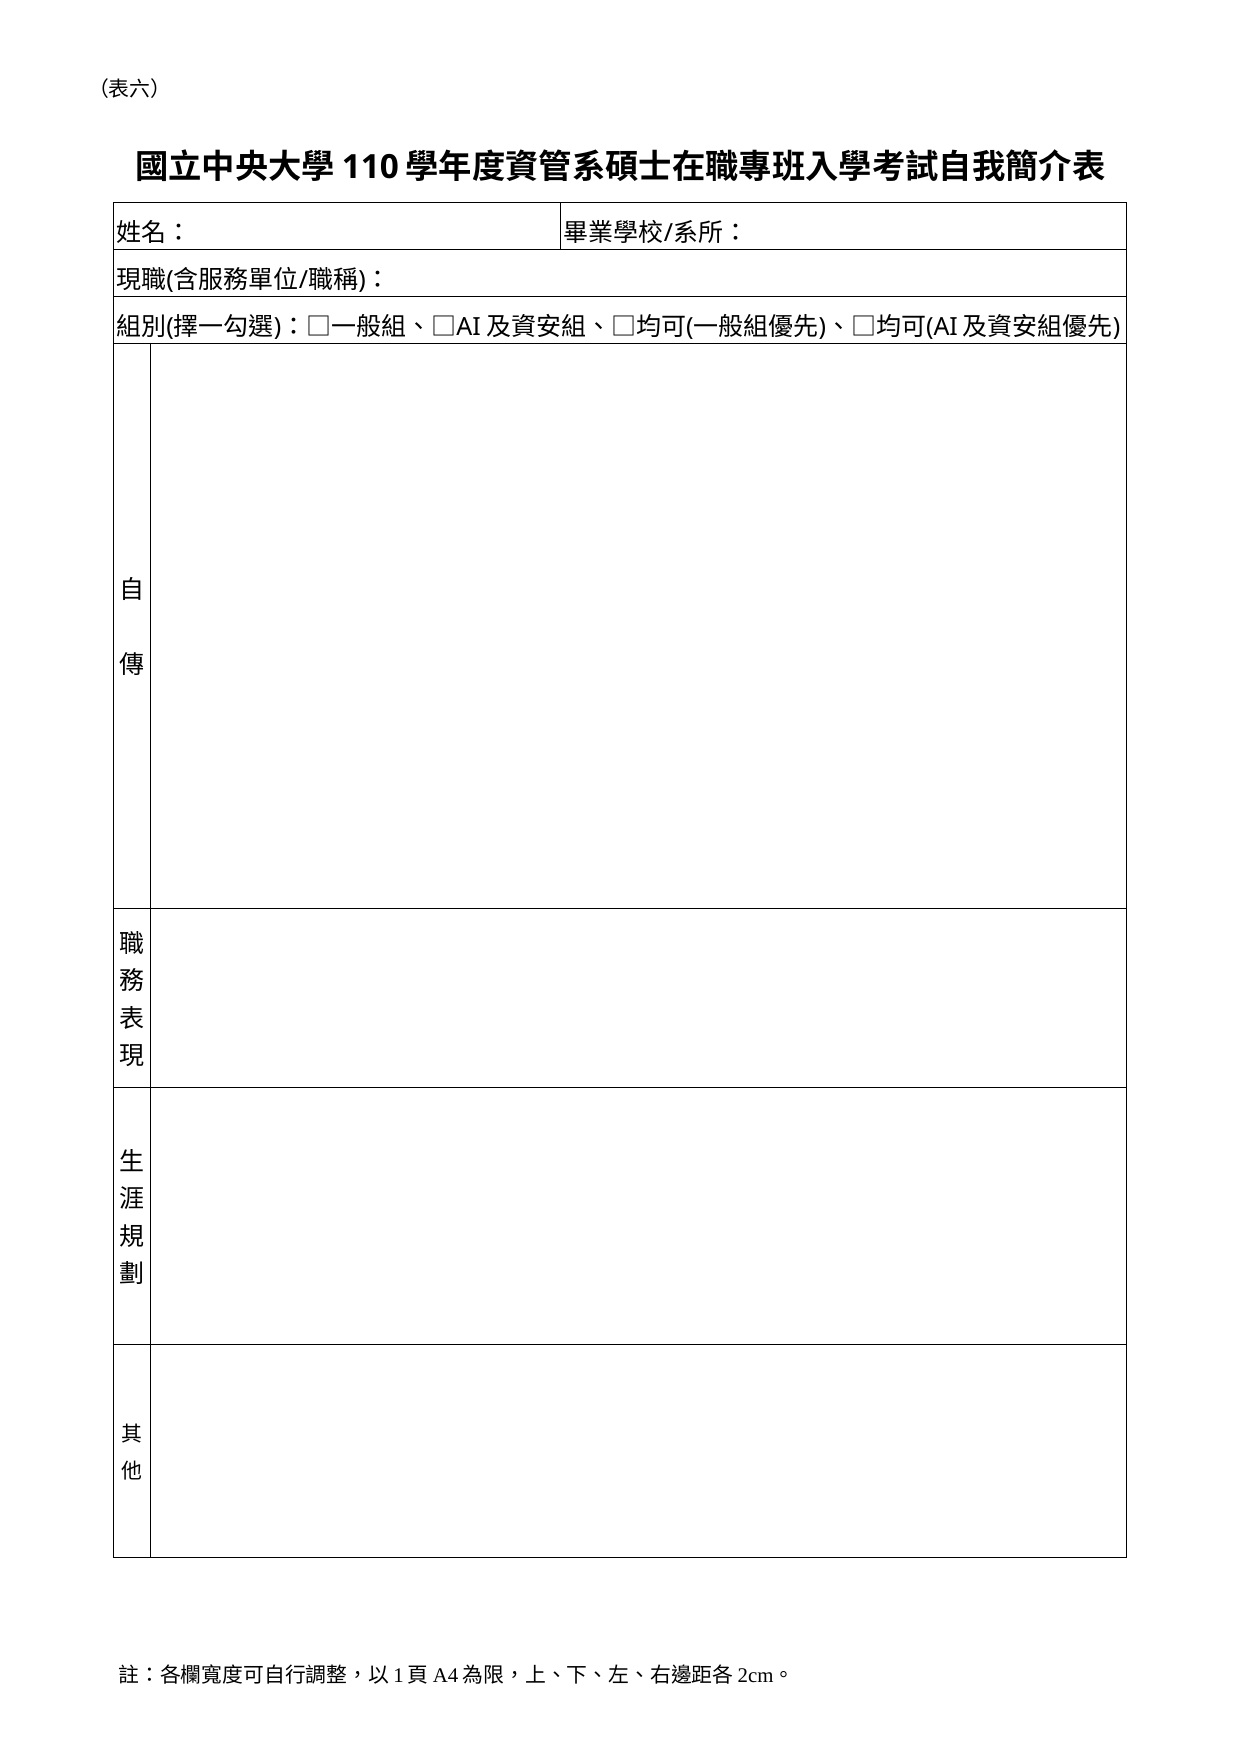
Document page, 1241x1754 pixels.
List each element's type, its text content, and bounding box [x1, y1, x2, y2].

table_cell [151, 1345, 1126, 1557]
table_cell 其他 [114, 1345, 150, 1557]
text 國立中央大學110學年度資管系碩士在職專班入學考試自我簡介表 [118, 127, 1122, 202]
table_cell 現職(含服務單位/職稱)： [114, 250, 1126, 296]
table_cell [151, 909, 1126, 1087]
table_cell 生涯規劃 [114, 1088, 150, 1344]
table_header 畢業學校/系所： [561, 203, 1126, 249]
subtitle （表六） [88, 73, 179, 103]
table_cell [151, 344, 1126, 908]
table_cell [151, 1088, 1126, 1344]
table_header 姓名： [114, 203, 560, 249]
table_cell 自 傳 [114, 344, 150, 908]
table_cell 組別(擇一勾選)：□一般組、□AI及資安組、□均可(一般組優先)、□均可(AI及資安組優先) [114, 297, 1126, 343]
table_cell 職務表 現 [114, 909, 150, 1087]
